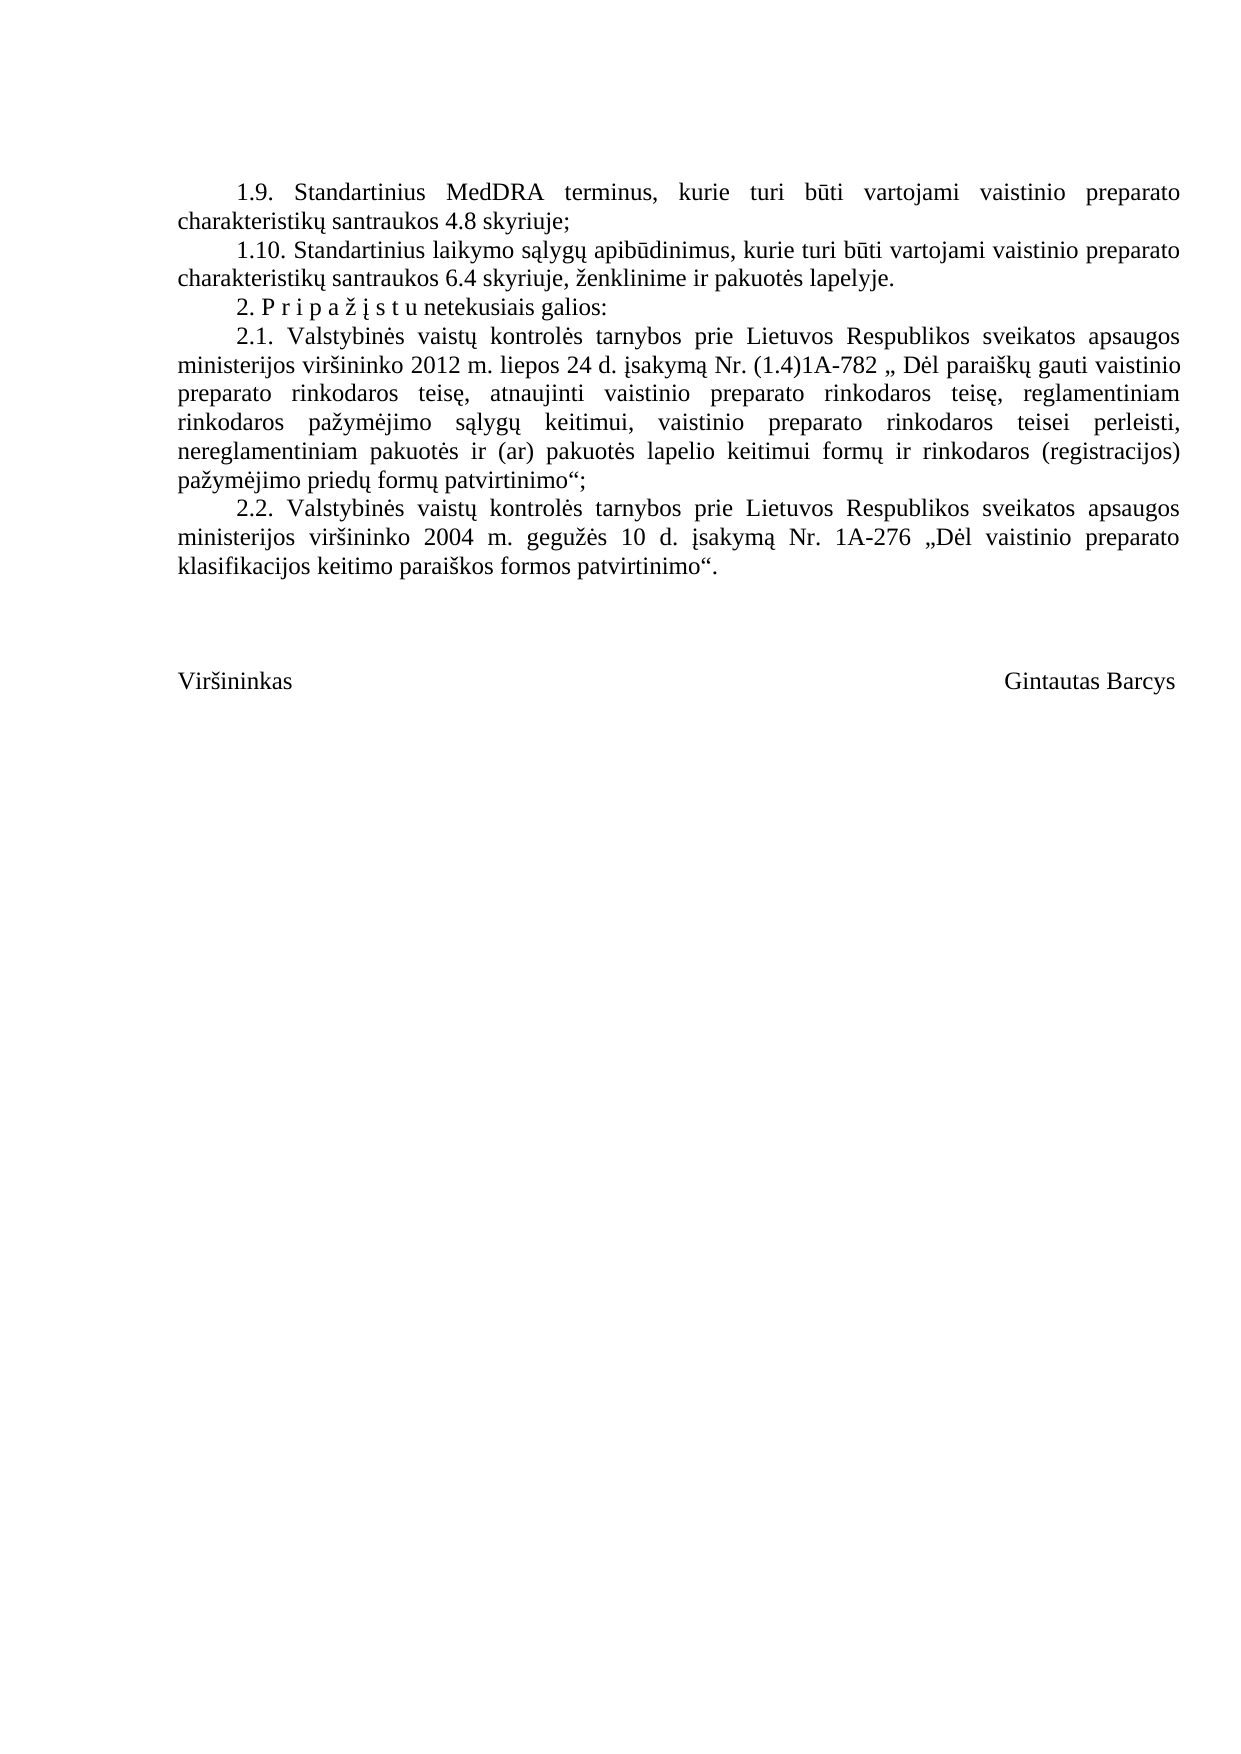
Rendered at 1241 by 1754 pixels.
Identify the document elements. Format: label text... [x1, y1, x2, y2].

text 2. P r i p a ž į s t u netekusiais galios: [177, 292, 1181, 321]
text 2.1. Valstybinės vaistų kontrolės tarnybos prie Lietuvos Respublikos sveikatos apsaugos ministerijos viršininko 2012 m. liepos 24 d. įsakymą Nr. (1.4)1A-782 „ Dėl paraiškų gauti vaistinio preparato rinkodaros teisę, atnaujinti vaistinio preparato rinkodaros teisę, reglamentiniam rinkodaros pažymėjimo sąlygų keitimui, vaistinio preparato rinkodaros teisei perleisti, nereglamentiniam pakuotės ir (ar) pakuotės lapelio keitimui formų ir rinkodaros (registracijos) pažymėjimo priedų formų patvirtinimo“; [177, 321, 1181, 493]
text Viršininkas Gintautas Barcys [177, 666, 1181, 695]
text 1.10. Standartinius laikymo sąlygų apibūdinimus, kurie turi būti vartojami vaistinio preparato charakteristikų santraukos 6.4 skyriuje, ženklinime ir pakuotės lapelyje. [177, 235, 1181, 292]
text 1.9. Standartinius MedDRA terminus, kurie turi būti vartojami vaistinio preparato charakteristikų santraukos 4.8 skyriuje; [177, 177, 1181, 235]
text 2.2. Valstybinės vaistų kontrolės tarnybos prie Lietuvos Respublikos sveikatos apsaugos ministerijos viršininko 2004 m. gegužės 10 d. įsakymą Nr. 1A-276 „Dėl vaistinio preparato klasifikacijos keitimo paraiškos formos patvirtinimo“. [177, 493, 1181, 580]
